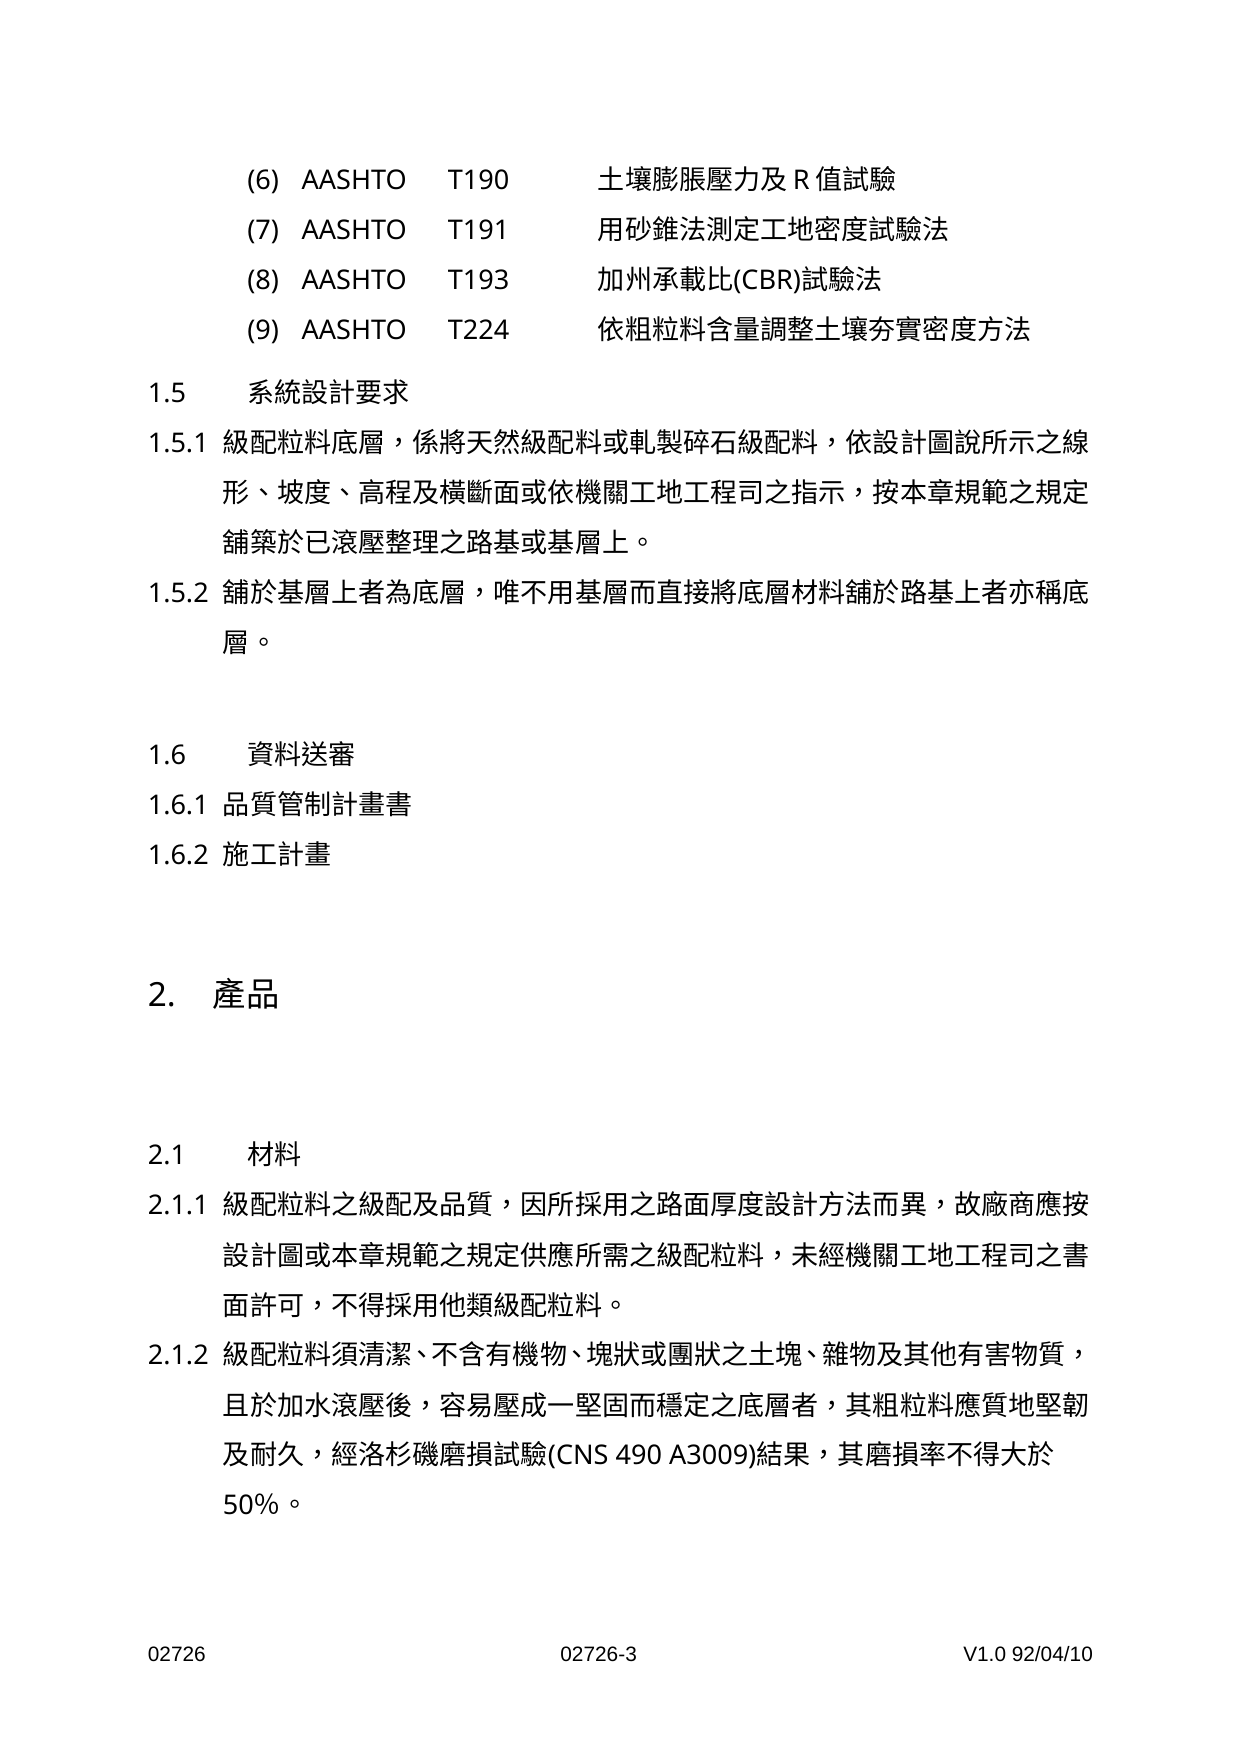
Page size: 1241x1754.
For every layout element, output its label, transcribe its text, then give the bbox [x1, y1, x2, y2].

subtitle 1.6 資料送審 [148, 723, 1092, 773]
subtitle 1.6.1 品質管制計畫書 [148, 773, 1092, 823]
subtitle 2.1.1 級配粒料之級配及品質，因所採用之路面厚度設計方法而異，故廠商應按設計圖或本章規範之規定供應所需之級配粒料，未經機關工地工程司之書面許可，不得採用他類級配粒料。 [148, 1173, 1092, 1323]
subtitle 2.1.2 級配粒料須清潔、不含有機物、塊狀或團狀之土塊、雜物及其他有害物質，且於加水滾壓後，容易壓成一堅固而穩定之底層者，其粗粒料應質地堅韌及耐久，經洛杉磯磨損試驗(CNS 490 A3009)結果，其磨損率不得大於50％。 [148, 1323, 1092, 1523]
subtitle (6) AASHTO T190 土壤膨脹壓力及R值試驗 [247, 148, 1092, 198]
subtitle 2.1 材料 [148, 1123, 1092, 1173]
subtitle 1.5 系統設計要求 [148, 360, 1092, 410]
subtitle 1.5.2 舖於基層上者為底層，唯不用基層而直接將底層材料舖於路基上者亦稱底層。 [148, 560, 1092, 660]
subtitle (7) AASHTO T191 用砂錐法測定工地密度試驗法 [247, 198, 1092, 248]
subtitle 1.6.2 施工計畫 [148, 823, 1092, 873]
subtitle 2. 產品 [148, 941, 1092, 1016]
subtitle (9) AASHTO T224 依粗粒料含量調整土壤夯實密度方法 [247, 298, 1092, 348]
subtitle (8) AASHTO T193 加州承載比(CBR)試驗法 [247, 248, 1092, 298]
subtitle 1.5.1 級配粒料底層，係將天然級配料或軋製碎石級配料，依設計圖說所示之線形、坡度、高程及橫斷面或依機關工地工程司之指示，按本章規範之規定舖築於已滾壓整理之路基或基層上。 [148, 410, 1092, 560]
